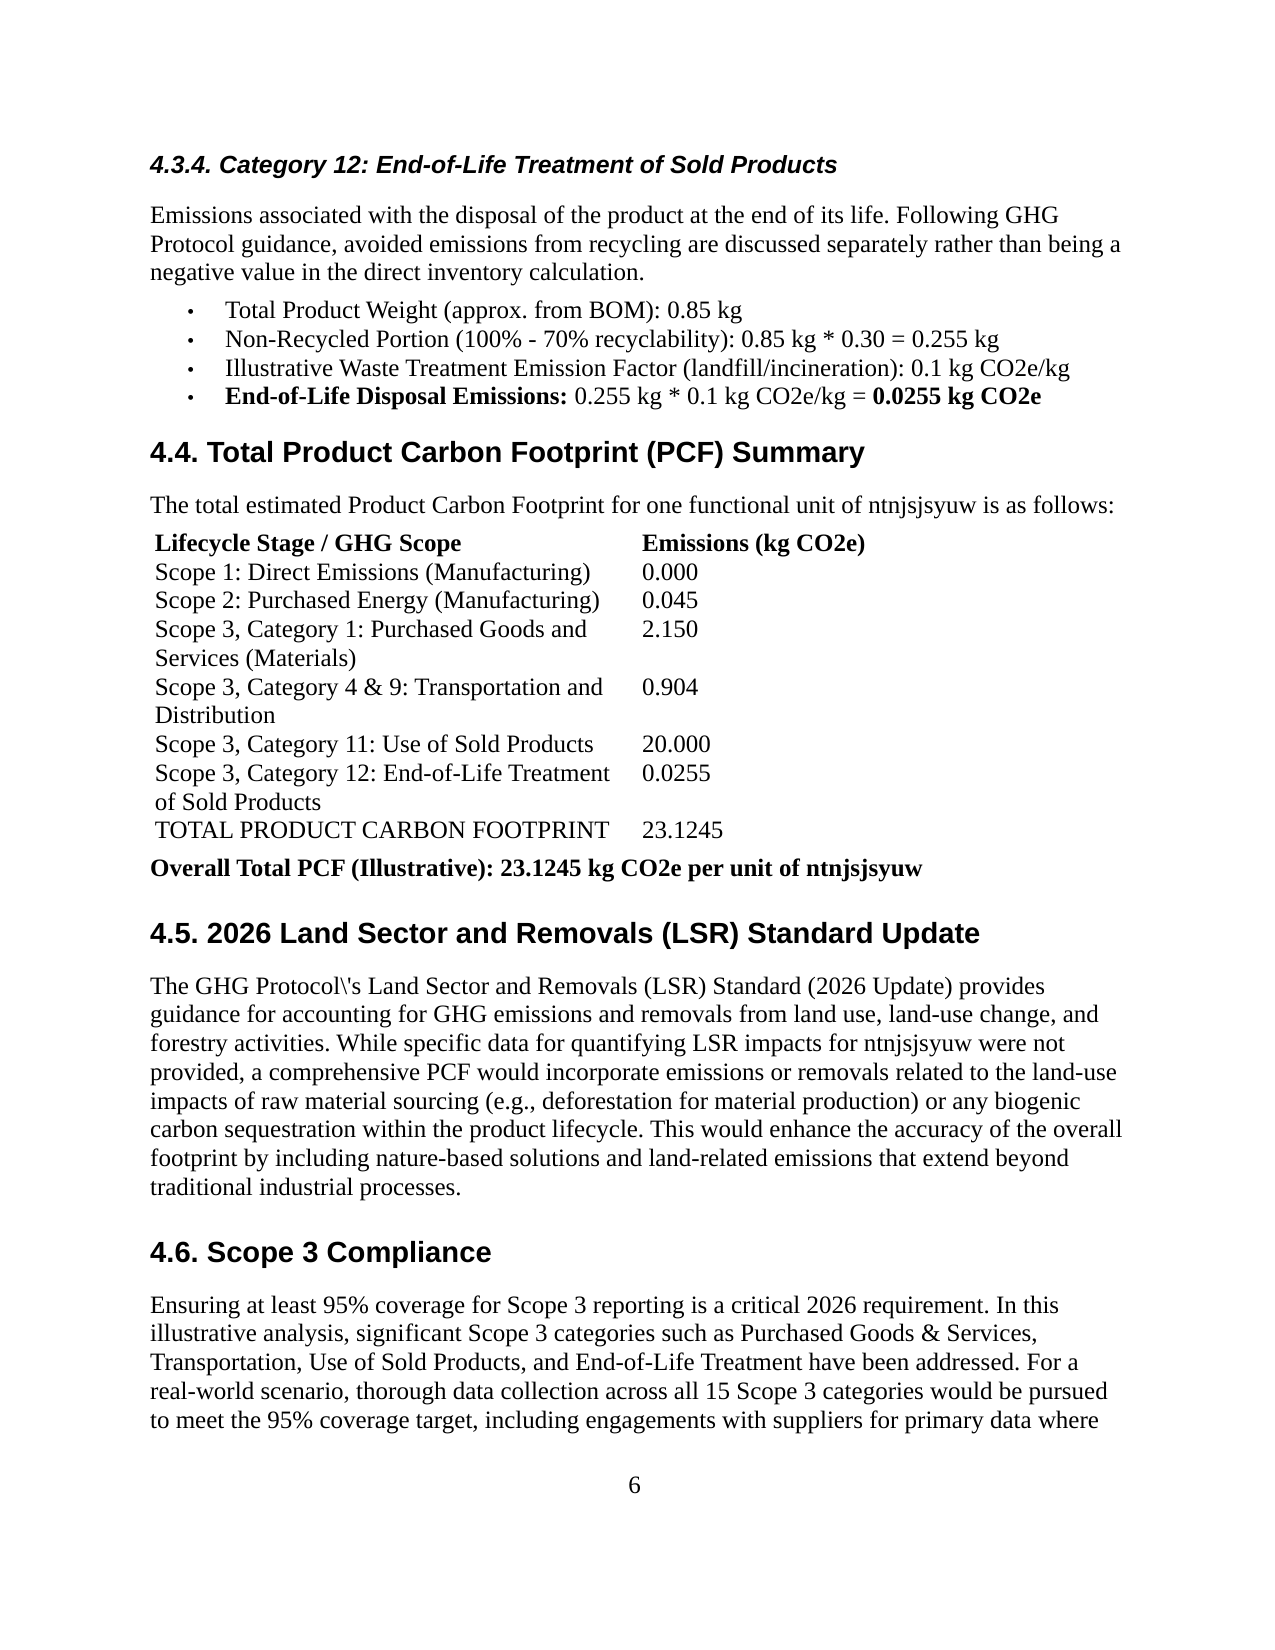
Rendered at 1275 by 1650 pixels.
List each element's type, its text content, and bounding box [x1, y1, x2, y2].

table_cell 0.0255 [638, 758, 1125, 815]
text The GHG Protocol\'s Land Sector and Removals (LSR) Standard (2026 Update) provides guidance for accounting for GHG emissions and removals from land use, land-use change, and forestry activities. While specific data for quantifying LSR impacts for ntnjsjsyuw were not provided, a comprehensive PCF would incorporate emissions or removals related to the land-use impacts of raw material sourcing (e.g., deforestation for material production) or any biogenic carbon sequestration within the product lifecycle. This would enhance the accuracy of the overall footprint by including nature-based solutions and land-related emissions that extend beyond traditional industrial processes. [150, 971, 1125, 1201]
table_cell Scope 2: Purchased Energy (Manufacturing) [150, 585, 637, 614]
table_header Emissions (kg CO2e) [638, 528, 1125, 557]
subtitle 4.4. Total Product Carbon Footprint (PCF) Summary [150, 435, 1125, 469]
list Non-Recycled Portion (100% - 70% recyclability): 0.85 kg * 0.30 = 0.255 kg [187, 324, 1125, 353]
table_cell 0.045 [638, 585, 1125, 614]
table_cell 2.150 [638, 614, 1125, 672]
table_cell Scope 3, Category 1: Purchased Goods and Services (Materials) [150, 614, 637, 672]
table_cell 23.1245 [638, 815, 1125, 844]
subtitle 4.5. 2026 Land Sector and Removals (LSR) Standard Update [150, 916, 1125, 949]
text Emissions associated with the disposal of the product at the end of its life. Following GHG Protocol guidance, avoided emissions from recycling are discussed separately rather than being a negative value in the direct inventory calculation. [150, 200, 1125, 286]
text The total estimated Product Carbon Footprint for one functional unit of ntnjsjsyuw is as follows: [150, 490, 1125, 519]
table_cell Scope 3, Category 11: Use of Sold Products [150, 729, 637, 758]
list Total Product Weight (approx. from BOM): 0.85 kg [187, 295, 1125, 324]
table_header Lifecycle Stage / GHG Scope [150, 528, 637, 557]
text Overall Total PCF (Illustrative): 23.1245 kg CO2e per unit of ntnjsjsyuw [150, 853, 1125, 882]
subtitle 4.6. Scope 3 Compliance [150, 1235, 1125, 1268]
text Ensuring at least 95% coverage for Scope 3 reporting is a critical 2026 requirement. In this illustrative analysis, significant Scope 3 categories such as Purchased Goods & Services, Transportation, Use of Sold Products, and End-of-Life Treatment have been addressed. For a real-world scenario, thorough data collection across all 15 Scope 3 categories would be pursued to meet the 95% coverage target, including engagements with suppliers for primary data where [150, 1290, 1125, 1433]
table_cell Scope 3, Category 4 & 9: Transportation and Distribution [150, 672, 637, 729]
list End-of-Life Disposal Emissions: 0.255 kg * 0.1 kg CO2e/kg = 0.0255 kg CO2e [187, 381, 1125, 410]
table_cell Scope 3, Category 12: End-of-Life Treatment of Sold Products [150, 758, 637, 815]
list Illustrative Waste Treatment Emission Factor (landfill/incineration): 0.1 kg CO2e/kg [187, 353, 1125, 381]
table_cell Scope 1: Direct Emissions (Manufacturing) [150, 557, 637, 585]
table_cell 0.000 [638, 557, 1125, 585]
table_cell 20.000 [638, 729, 1125, 758]
table_cell 0.904 [638, 672, 1125, 729]
table_cell TOTAL PRODUCT CARBON FOOTPRINT [150, 815, 637, 844]
subtitle 4.3.4. Category 12: End-of-Life Treatment of Sold Products [150, 150, 1125, 178]
